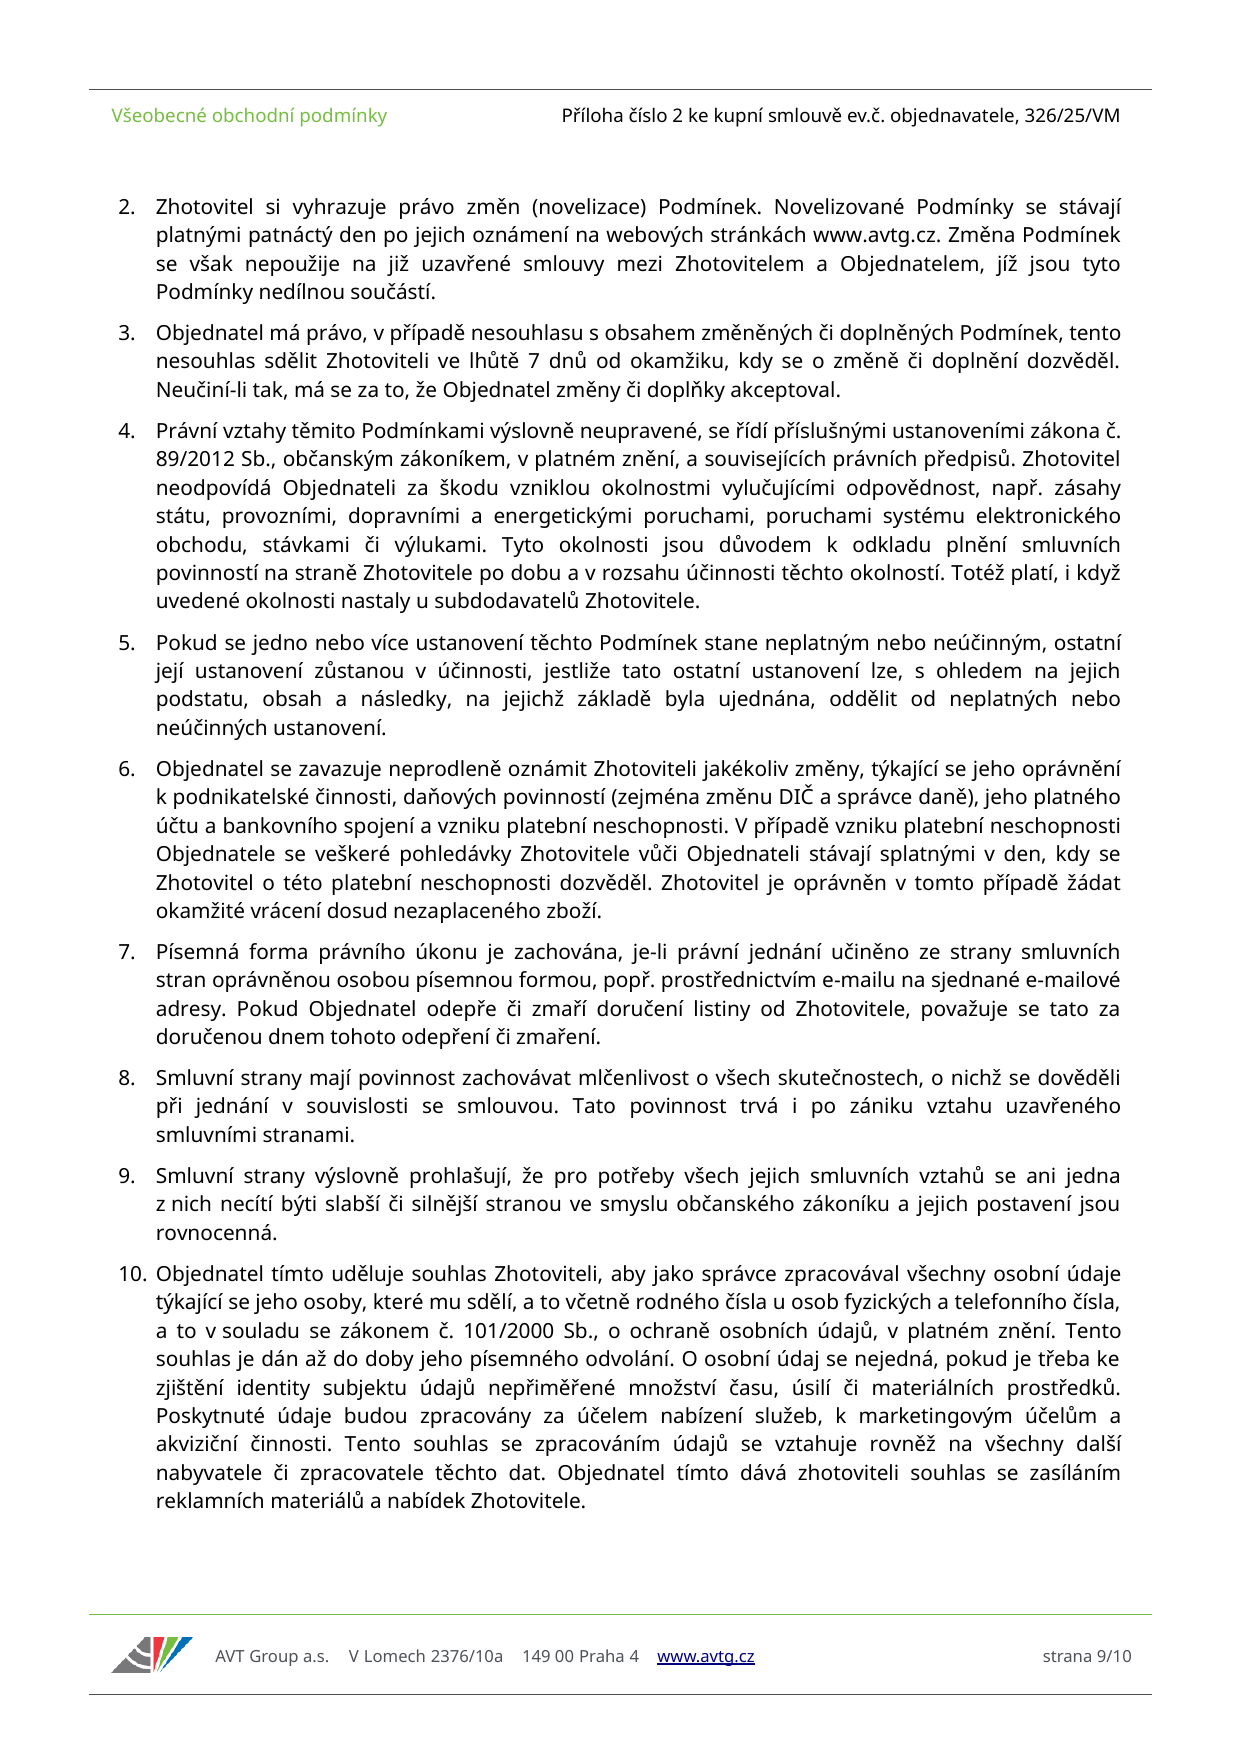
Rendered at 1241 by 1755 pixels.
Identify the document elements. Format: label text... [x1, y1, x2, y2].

list Právní vztahy těmito Podmínkami výslovně neupravené, se řídí příslušnými ustanoveními zákona č. 89/2012 Sb., občanským zákoníkem, v platném znění, a souvisejících právních předpisů. Zhotovitel neodpovídá Objednateli za škodu vzniklou okolnostmi vylučujícími odpovědnost, např. zásahy státu, provozními, dopravními a energetickými poruchami, poruchami systému elektronického obchodu, stávkami či výlukami. Tyto okolnosti jsou důvodem k odkladu plnění smluvních povinností na straně Zhotovitele po dobu a v rozsahu účinnosti těchto okolností. Totéž platí, i když uvedené okolnosti nastaly u subdodavatelů Zhotovitele. [118, 416, 1122, 615]
list Smluvní strany výslovně prohlašují, že pro potřeby všech jejich smluvních vztahů se ani jedna z nich necítí býti slabší či silnější stranou ve smyslu občanského zákoníku a jejich postavení jsou rovnocenná. [118, 1161, 1122, 1246]
list Smluvní strany mají povinnost zachovávat mlčenlivost o všech skutečnostech, o nichž se dověděli při jednání v souvislosti se smlouvou. Tato povinnost trvá i po zániku vztahu uzavřeného smluvními stranami. [118, 1063, 1122, 1148]
list Písemná forma právního úkonu je zachována, je-li právní jednání učiněno ze strany smluvních stran oprávněnou osobou písemnou formou, popř. prostřednictvím e-mailu na sjednané e-mailové adresy. Pokud Objednatel odepře či zmaří doručení listiny od Zhotovitele, považuje se tato za doručenou dnem tohoto odepření či zmaření. [118, 937, 1122, 1051]
list Zhotovitel si vyhrazuje právo změn (novelizace) Podmínek. Novelizované Podmínky se stávají platnými patnáctý den po jejich oznámení na webových stránkách www.avtg.cz. Změna Podmínek se však nepoužije na již uzavřené smlouvy mezi Zhotovitelem a Objednatelem, jíž jsou tyto Podmínky nedílnou součástí. [118, 192, 1122, 306]
list Pokud se jedno nebo více ustanovení těchto Podmínek stane neplatným nebo neúčinným, ostatní její ustanovení zůstanou v účinnosti, jestliže tato ostatní ustanovení lze, s ohledem na jejich podstatu, obsah a následky, na jejichž základě byla ujednána, oddělit od neplatných nebo neúčinných ustanovení. [118, 628, 1122, 741]
list Objednatel tímto uděluje souhlas Zhotoviteli, aby jako správce zpracovával všechny osobní údaje týkající se jeho osoby, které mu sdělí, a to včetně rodného čísla u osob fyzických a telefonního čísla, a to v souladu se zákonem č. 101/2000 Sb., o ochraně osobních údajů, v platném znění. Tento souhlas je dán až do doby jeho písemného odvolání. O osobní údaj se nejedná, pokud je třeba ke zjištění identity subjektu údajů nepřiměřené množství času, úsilí či materiálních prostředků. Poskytnuté údaje budou zpracovány za účelem nabízení služeb, k marketingovým účelům a akviziční činnosti. Tento souhlas se zpracováním údajů se vztahuje rovněž na všechny další nabyvatele či zpracovatele těchto dat. Objednatel tímto dává zhotoviteli souhlas se zasíláním reklamních materiálů a nabídek Zhotovitele. [118, 1259, 1122, 1515]
list Objednatel má právo, v případě nesouhlasu s obsahem změněných či doplněných Podmínek, tento nesouhlas sdělit Zhotoviteli ve lhůtě 7 dnů od okamžiku, kdy se o změně či doplnění dozvěděl. Neučiní-li tak, má se za to, že Objednatel změny či doplňky akceptoval. [118, 318, 1122, 403]
list Objednatel se zavazuje neprodleně oznámit Zhotoviteli jakékoliv změny, týkající se jeho oprávnění k podnikatelské činnosti, daňových povinností (zejména změnu DIČ a správce daně), jeho platného účtu a bankovního spojení a vzniku platební neschopnosti. V případě vzniku platební neschopnosti Objednatele se veškeré pohledávky Zhotovitele vůči Objednateli stávají splatnými v den, kdy se Zhotovitel o této platební neschopnosti dozvěděl. Zhotovitel je oprávněn v tomto případě žádat okamžité vrácení dosud nezaplaceného zboží. [118, 754, 1122, 924]
